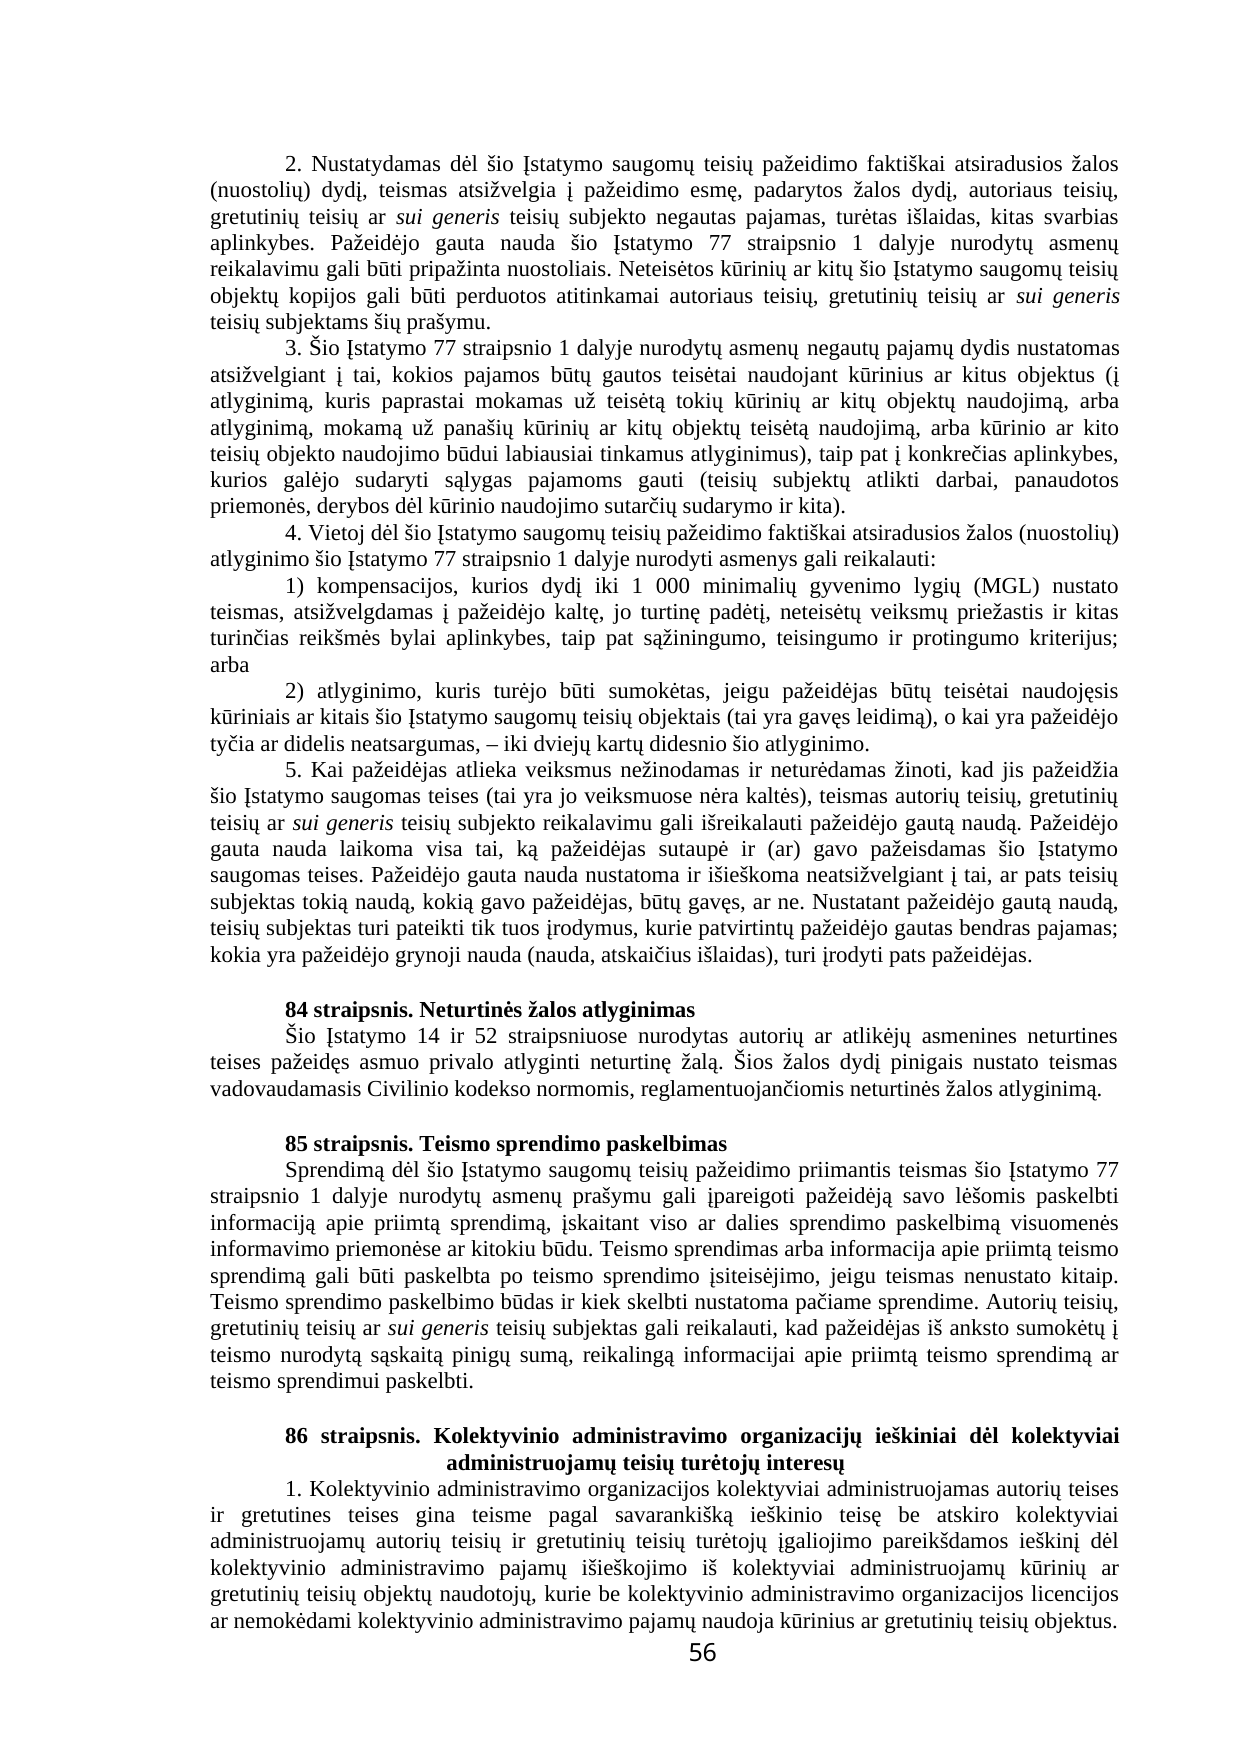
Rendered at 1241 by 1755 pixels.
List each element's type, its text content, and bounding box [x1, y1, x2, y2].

text 84 straipsnis. Neturtinės žalos atlyginimas [210, 996, 1119, 1022]
text Šio Įstatymo 14 ir 52 straipsniuose nurodytas autorių ar atlikėjų asmenines neturtines teises pažeidęs asmuo privalo atlyginti neturtinę žalą. Šios žalos dydį pinigais nustato teismas vadovaudamasis Civilinio kodekso normomis, reglamentuojančiomis neturtinės žalos atlyginimą. [210, 1022, 1119, 1101]
text Sprendimą dėl šio Įstatymo saugomų teisių pažeidimo priimantis teismas šio Įstatymo 77 straipsnio 1 dalyje nurodytų asmenų prašymu gali įpareigoti pažeidėją savo lėšomis paskelbti informaciją apie priimtą sprendimą, įskaitant viso ar dalies sprendimo paskelbimą visuomenės informavimo priemonėse ar kitokiu būdu. Teismo sprendimas arba informacija apie priimtą teismo sprendimą gali būti paskelbta po teismo sprendimo įsiteisėjimo, jeigu teismas nenustato kitaip. Teismo sprendimo paskelbimo būdas ir kiek skelbti nustatoma pačiame sprendime. Autorių teisių, gretutinių teisių ar sui generis teisių subjektas gali reikalauti, kad pažeidėjas iš anksto sumokėtų į teismo nurodytą sąskaitą pinigų sumą, reikalingą informacijai apie priimtą teismo sprendimą ar teismo sprendimui paskelbti. [210, 1156, 1120, 1393]
text 1. Kolektyvinio administravimo organizacijos kolektyviai administruojamas autorių teises ir gretutines teises gina teisme pagal savarankišką ieškinio teisę be atskiro kolektyviai administruojamų autorių teisių ir gretutinių teisių turėtojų įgaliojimo pareikšdamos ieškinį dėl kolektyvinio administravimo pajamų išieškojimo iš kolektyviai administruojamų kūrinių ar gretutinių teisių objektų naudotojų, kurie be kolektyvinio administravimo organizacijos licencijos ar nemokėdami kolektyvinio administravimo pajamų naudoja kūrinius ar gretutinių teisių objektus. [210, 1475, 1120, 1633]
text 3. Šio Įstatymo 77 straipsnio 1 dalyje nurodytų asmenų negautų pajamų dydis nustatomas atsižvelgiant į tai, kokios pajamos būtų gautos teisėtai naudojant kūrinius ar kitus objektus (į atlyginimą, kuris paprastai mokamas už teisėtą tokių kūrinių ar kitų objektų naudojimą, arba atlyginimą, mokamą už panašių kūrinių ar kitų objektų teisėtą naudojimą, arba kūrinio ar kito teisių objekto naudojimo būdui labiausiai tinkamus atlyginimus), taip pat į konkrečias aplinkybes, kurios galėjo sudaryti sąlygas pajamoms gauti (teisių subjektų atlikti darbai, panaudotos priemonės, derybos dėl kūrinio naudojimo sutarčių sudarymo ir kita). [210, 334, 1120, 519]
text 5. Kai pažeidėjas atlieka veiksmus nežinodamas ir neturėdamas žinoti, kad jis pažeidžia šio Įstatymo saugomas teises (tai yra jo veiksmuose nėra kaltės), teismas autorių teisių, gretutinių teisių ar sui generis teisių subjekto reikalavimu gali išreikalauti pažeidėjo gautą naudą. Pažeidėjo gauta nauda laikoma visa tai, ką pažeidėjas sutaupė ir (ar) gavo pažeisdamas šio Įstatymo saugomas teises. Pažeidėjo gauta nauda nustatoma ir išieškoma neatsižvelgiant į tai, ar pats teisių subjektas tokią naudą, kokią gavo pažeidėjas, būtų gavęs, ar ne. Nustatant pažeidėjo gautą naudą, teisių subjektas turi pateikti tik tuos įrodymus, kurie patvirtintų pažeidėjo gautas bendras pajamas; kokia yra pažeidėjo grynoji nauda (nauda, atskaičius išlaidas), turi įrodyti pats pažeidėjas. [210, 756, 1120, 967]
text 86 straipsnis. Kolektyvinio administravimo organizacijų ieškiniai dėl kolektyviai administruojamų teisių turėtojų interesų [285, 1422, 1120, 1475]
text 2. Nustatydamas dėl šio Įstatymo saugomų teisių pažeidimo faktiškai atsiradusios žalos (nuostolių) dydį, teismas atsižvelgia į pažeidimo esmę, padarytos žalos dydį, autoriaus teisių, gretutinių teisių ar sui generis teisių subjekto negautas pajamas, turėtas išlaidas, kitas svarbias aplinkybes. Pažeidėjo gauta nauda šio Įstatymo 77 straipsnio 1 dalyje nurodytų asmenų reikalavimu gali būti pripažinta nuostoliais. Neteisėtos kūrinių ar kitų šio Įstatymo saugomų teisių objektų kopijos gali būti perduotos atitinkamai autoriaus teisių, gretutinių teisių ar sui generis teisių subjektams šių prašymu. [210, 150, 1120, 334]
text 85 straipsnis. Teismo sprendimo paskelbimas [210, 1130, 1120, 1156]
text 4. Vietoj dėl šio Įstatymo saugomų teisių pažeidimo faktiškai atsiradusios žalos (nuostolių) atlyginimo šio Įstatymo 77 straipsnio 1 dalyje nurodyti asmenys gali reikalauti: [210, 519, 1120, 572]
text 2) atlyginimo, kuris turėjo būti sumokėtas, jeigu pažeidėjas būtų teisėtai naudojęsis kūriniais ar kitais šio Įstatymo saugomų teisių objektais (tai yra gavęs leidimą), o kai yra pažeidėjo tyčia ar didelis neatsargumas, – iki dviejų kartų didesnio šio atlyginimo. [210, 677, 1120, 756]
text 1) kompensacijos, kurios dydį iki 1 000 minimalių gyvenimo lygių (MGL) nustato teismas, atsižvelgdamas į pažeidėjo kaltę, jo turtinę padėtį, neteisėtų veiksmų priežastis ir kitas turinčias reikšmės bylai aplinkybes, taip pat sąžiningumo, teisingumo ir protingumo kriterijus; arba [210, 572, 1120, 677]
